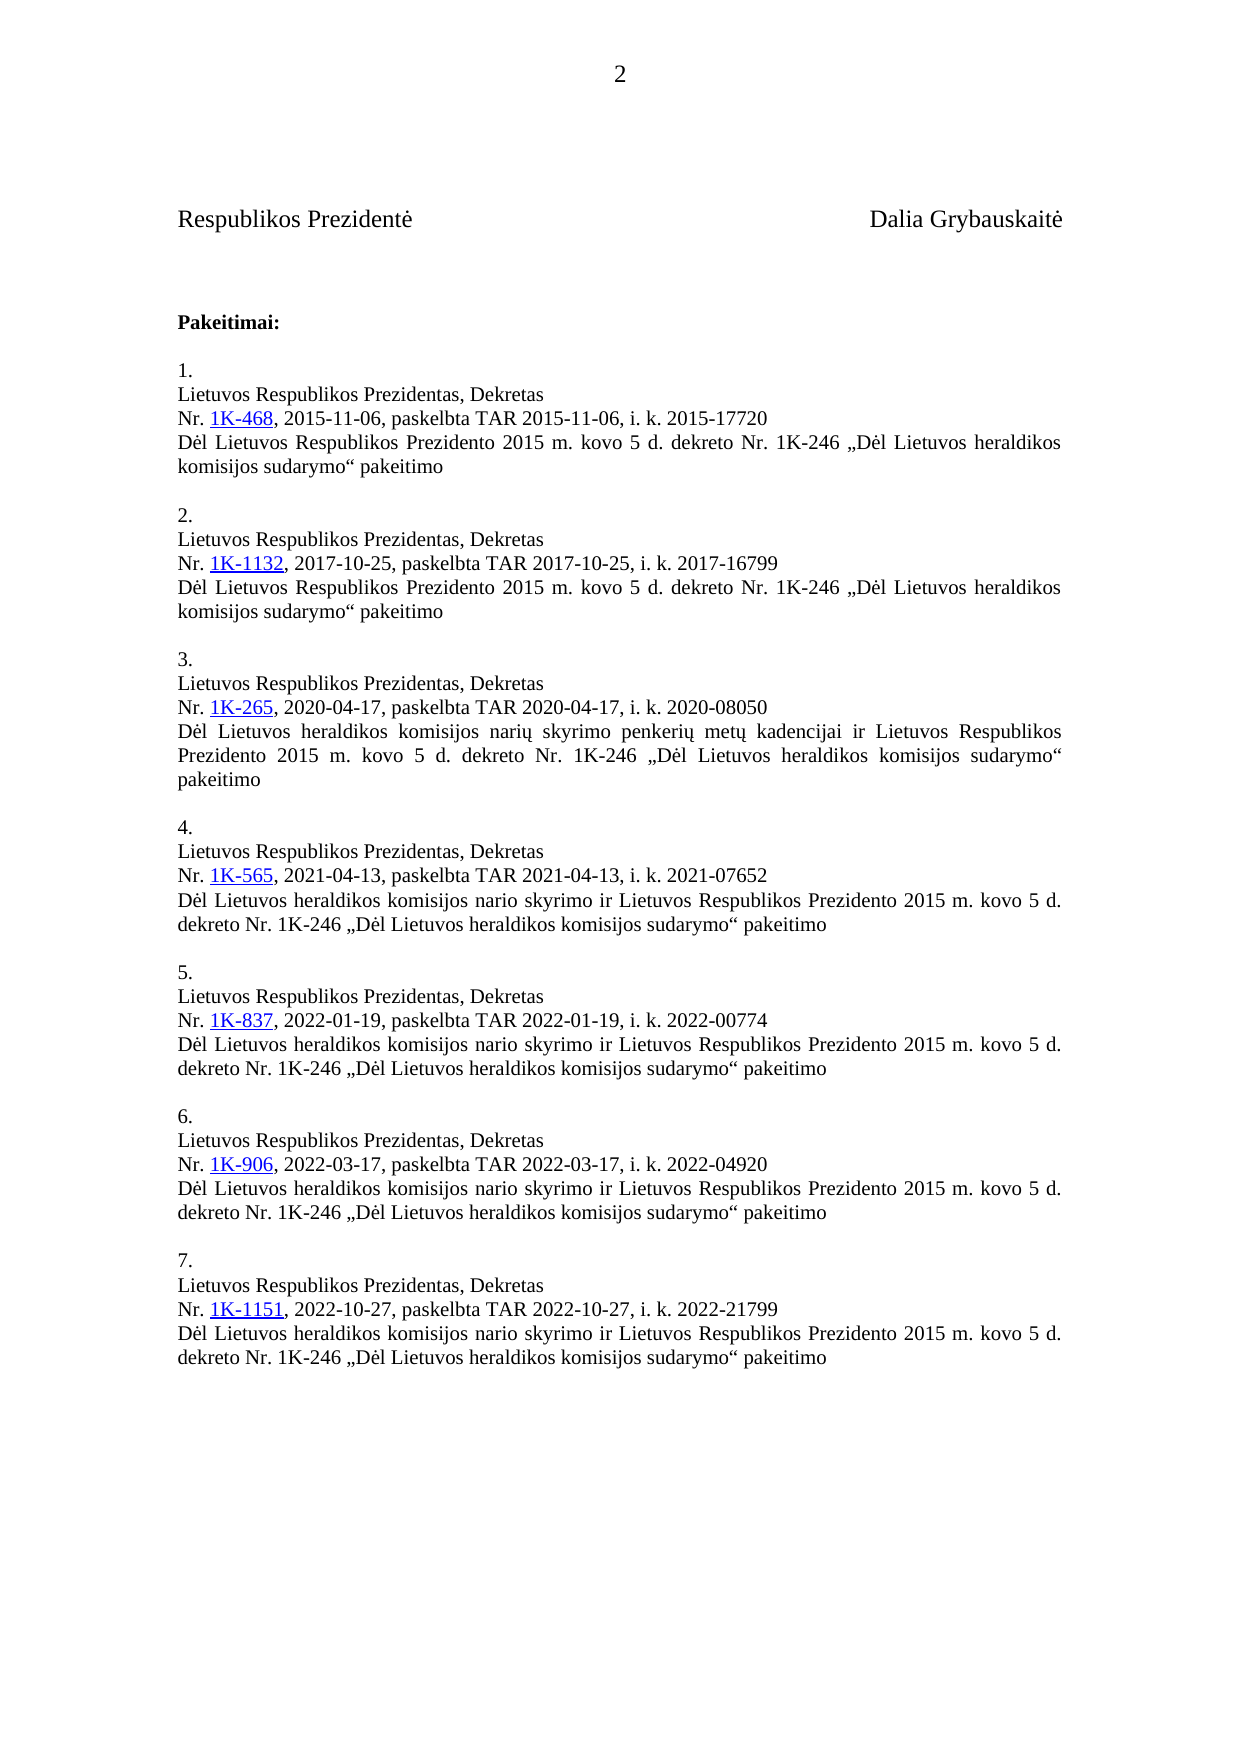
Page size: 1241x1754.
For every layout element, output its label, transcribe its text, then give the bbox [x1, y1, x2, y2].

text 5. [177, 960, 1063, 984]
text Lietuvos Respublikos Prezidentas, Dekretas [177, 839, 1063, 863]
text Pakeitimai: [177, 310, 1063, 334]
text 6. [177, 1104, 1063, 1128]
text Dėl Lietuvos heraldikos komisijos narių skyrimo penkerių metų kadencijai ir Lietuvos Respublikos Prezidento 2015 m. kovo 5 d. dekreto Nr. 1K-246 „Dėl Lietuvos heraldikos komisijos sudarymo“ pakeitimo [177, 719, 1063, 791]
text Lietuvos Respublikos Prezidentas, Dekretas [177, 527, 1063, 551]
text Nr. 1K-565, 2021-04-13, paskelbta TAR 2021-04-13, i. k. 2021-07652 [177, 863, 1063, 887]
text Respublikos Prezidentė Dalia Grybauskaitė [177, 204, 1063, 233]
text Lietuvos Respublikos Prezidentas, Dekretas [177, 1272, 1063, 1297]
text Nr. 1K-1132, 2017-10-25, paskelbta TAR 2017-10-25, i. k. 2017-16799 [177, 551, 1063, 575]
text Dėl Lietuvos heraldikos komisijos nario skyrimo ir Lietuvos Respublikos Prezidento 2015 m. kovo 5 d. dekreto Nr. 1K-246 „Dėl Lietuvos heraldikos komisijos sudarymo“ pakeitimo [177, 1321, 1063, 1369]
text Nr. 1K-468, 2015-11-06, paskelbta TAR 2015-11-06, i. k. 2015-17720 [177, 406, 1063, 430]
text 2. [177, 502, 1063, 527]
text 3. [177, 647, 1063, 671]
text Dėl Lietuvos heraldikos komisijos nario skyrimo ir Lietuvos Respublikos Prezidento 2015 m. kovo 5 d. dekreto Nr. 1K-246 „Dėl Lietuvos heraldikos komisijos sudarymo“ pakeitimo [177, 1032, 1063, 1080]
text Lietuvos Respublikos Prezidentas, Dekretas [177, 984, 1063, 1008]
text Dėl Lietuvos Respublikos Prezidento 2015 m. kovo 5 d. dekreto Nr. 1K-246 „Dėl Lietuvos heraldikos komisijos sudarymo“ pakeitimo [177, 430, 1063, 478]
text Dėl Lietuvos heraldikos komisijos nario skyrimo ir Lietuvos Respublikos Prezidento 2015 m. kovo 5 d. dekreto Nr. 1K-246 „Dėl Lietuvos heraldikos komisijos sudarymo“ pakeitimo [177, 887, 1063, 936]
text Nr. 1K-906, 2022-03-17, paskelbta TAR 2022-03-17, i. k. 2022-04920 [177, 1152, 1063, 1176]
text Nr. 1K-837, 2022-01-19, paskelbta TAR 2022-01-19, i. k. 2022-00774 [177, 1008, 1063, 1032]
text Dėl Lietuvos Respublikos Prezidento 2015 m. kovo 5 d. dekreto Nr. 1K-246 „Dėl Lietuvos heraldikos komisijos sudarymo“ pakeitimo [177, 575, 1063, 623]
text Lietuvos Respublikos Prezidentas, Dekretas [177, 1128, 1063, 1152]
text 1. [177, 358, 1063, 382]
text Lietuvos Respublikos Prezidentas, Dekretas [177, 671, 1063, 695]
text 4. [177, 815, 1063, 839]
text Lietuvos Respublikos Prezidentas, Dekretas [177, 382, 1063, 406]
text Dėl Lietuvos heraldikos komisijos nario skyrimo ir Lietuvos Respublikos Prezidento 2015 m. kovo 5 d. dekreto Nr. 1K-246 „Dėl Lietuvos heraldikos komisijos sudarymo“ pakeitimo [177, 1176, 1063, 1224]
text 7. [177, 1248, 1063, 1272]
text Nr. 1K-1151, 2022-10-27, paskelbta TAR 2022-10-27, i. k. 2022-21799 [177, 1297, 1063, 1321]
text Nr. 1K-265, 2020-04-17, paskelbta TAR 2020-04-17, i. k. 2020-08050 [177, 695, 1063, 719]
